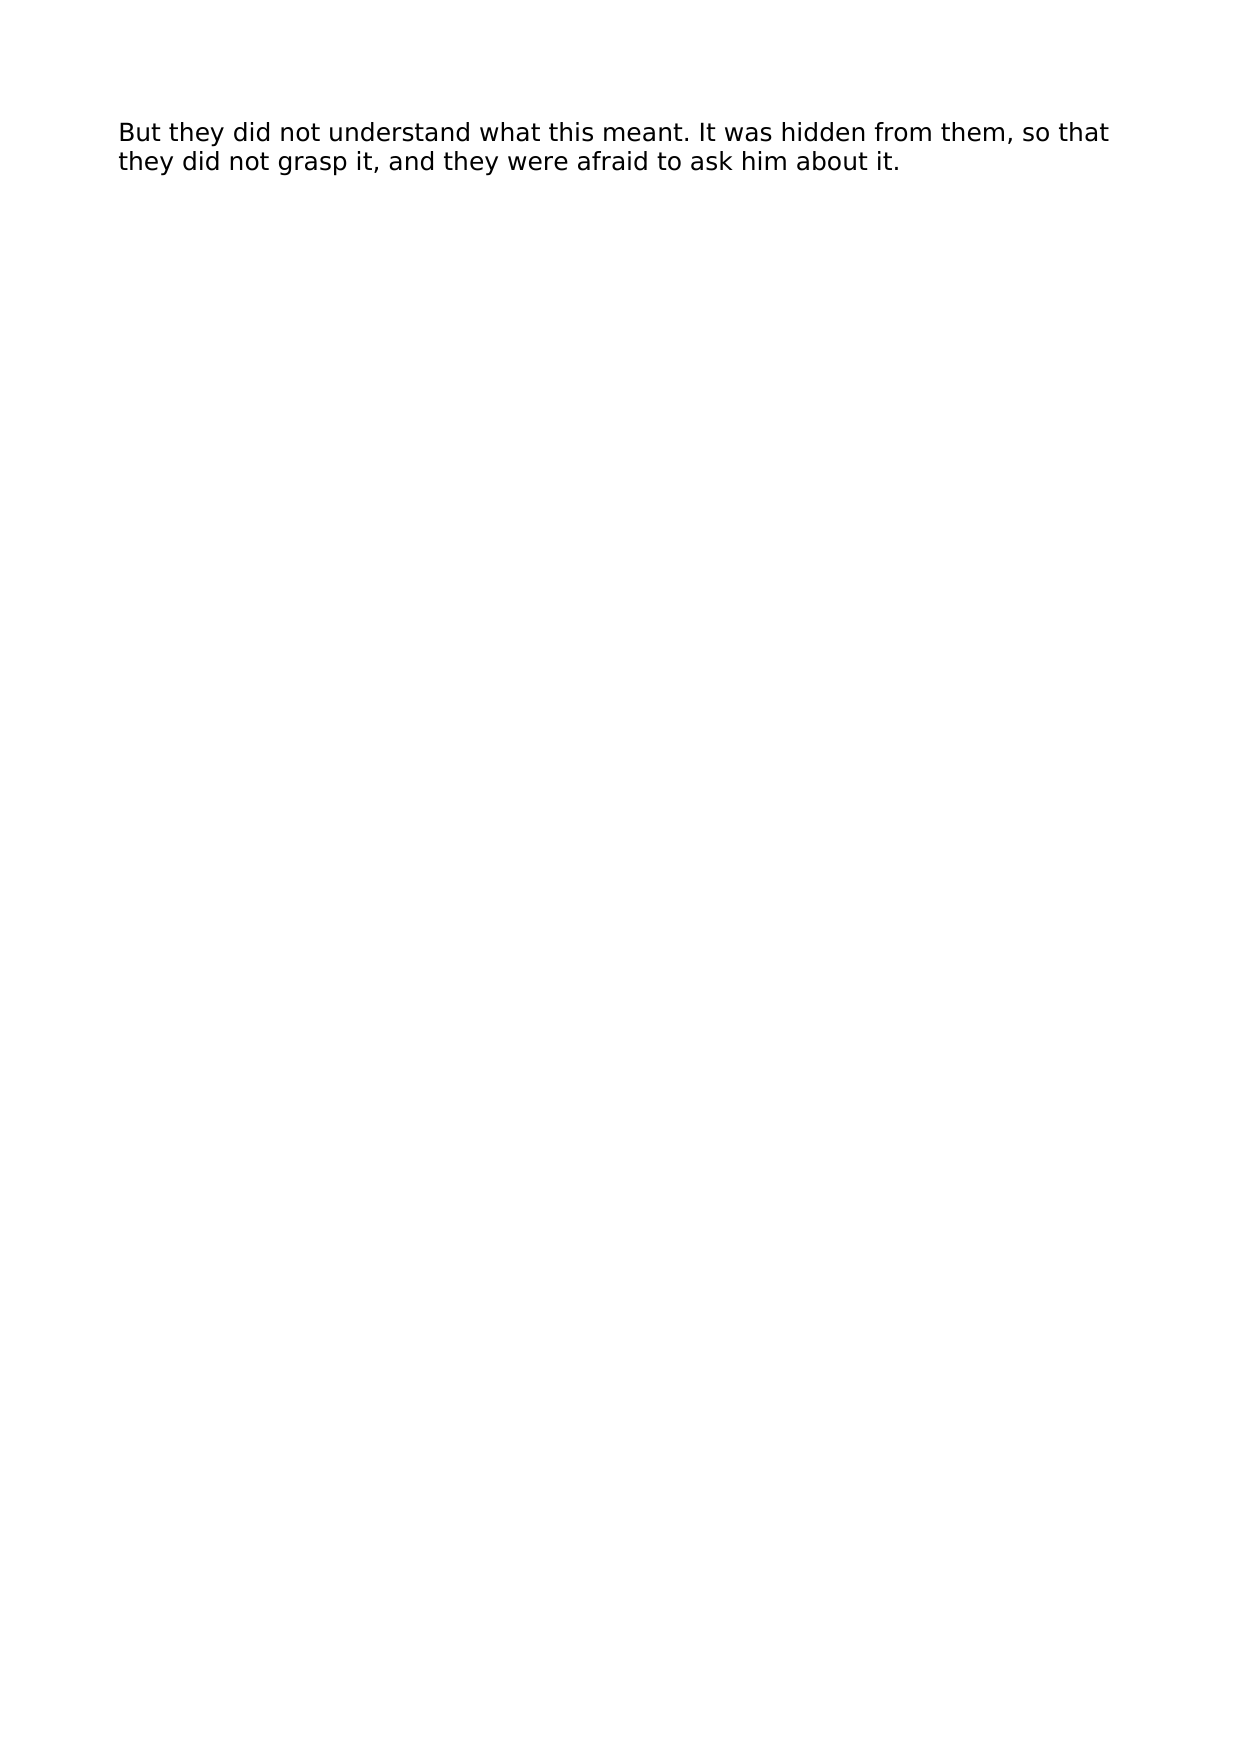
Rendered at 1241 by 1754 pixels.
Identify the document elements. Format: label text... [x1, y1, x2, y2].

text But they did not understand what this meant. It was hidden from them, so that they did not grasp it, and they were afraid to ask him about it. [118, 118, 1122, 176]
